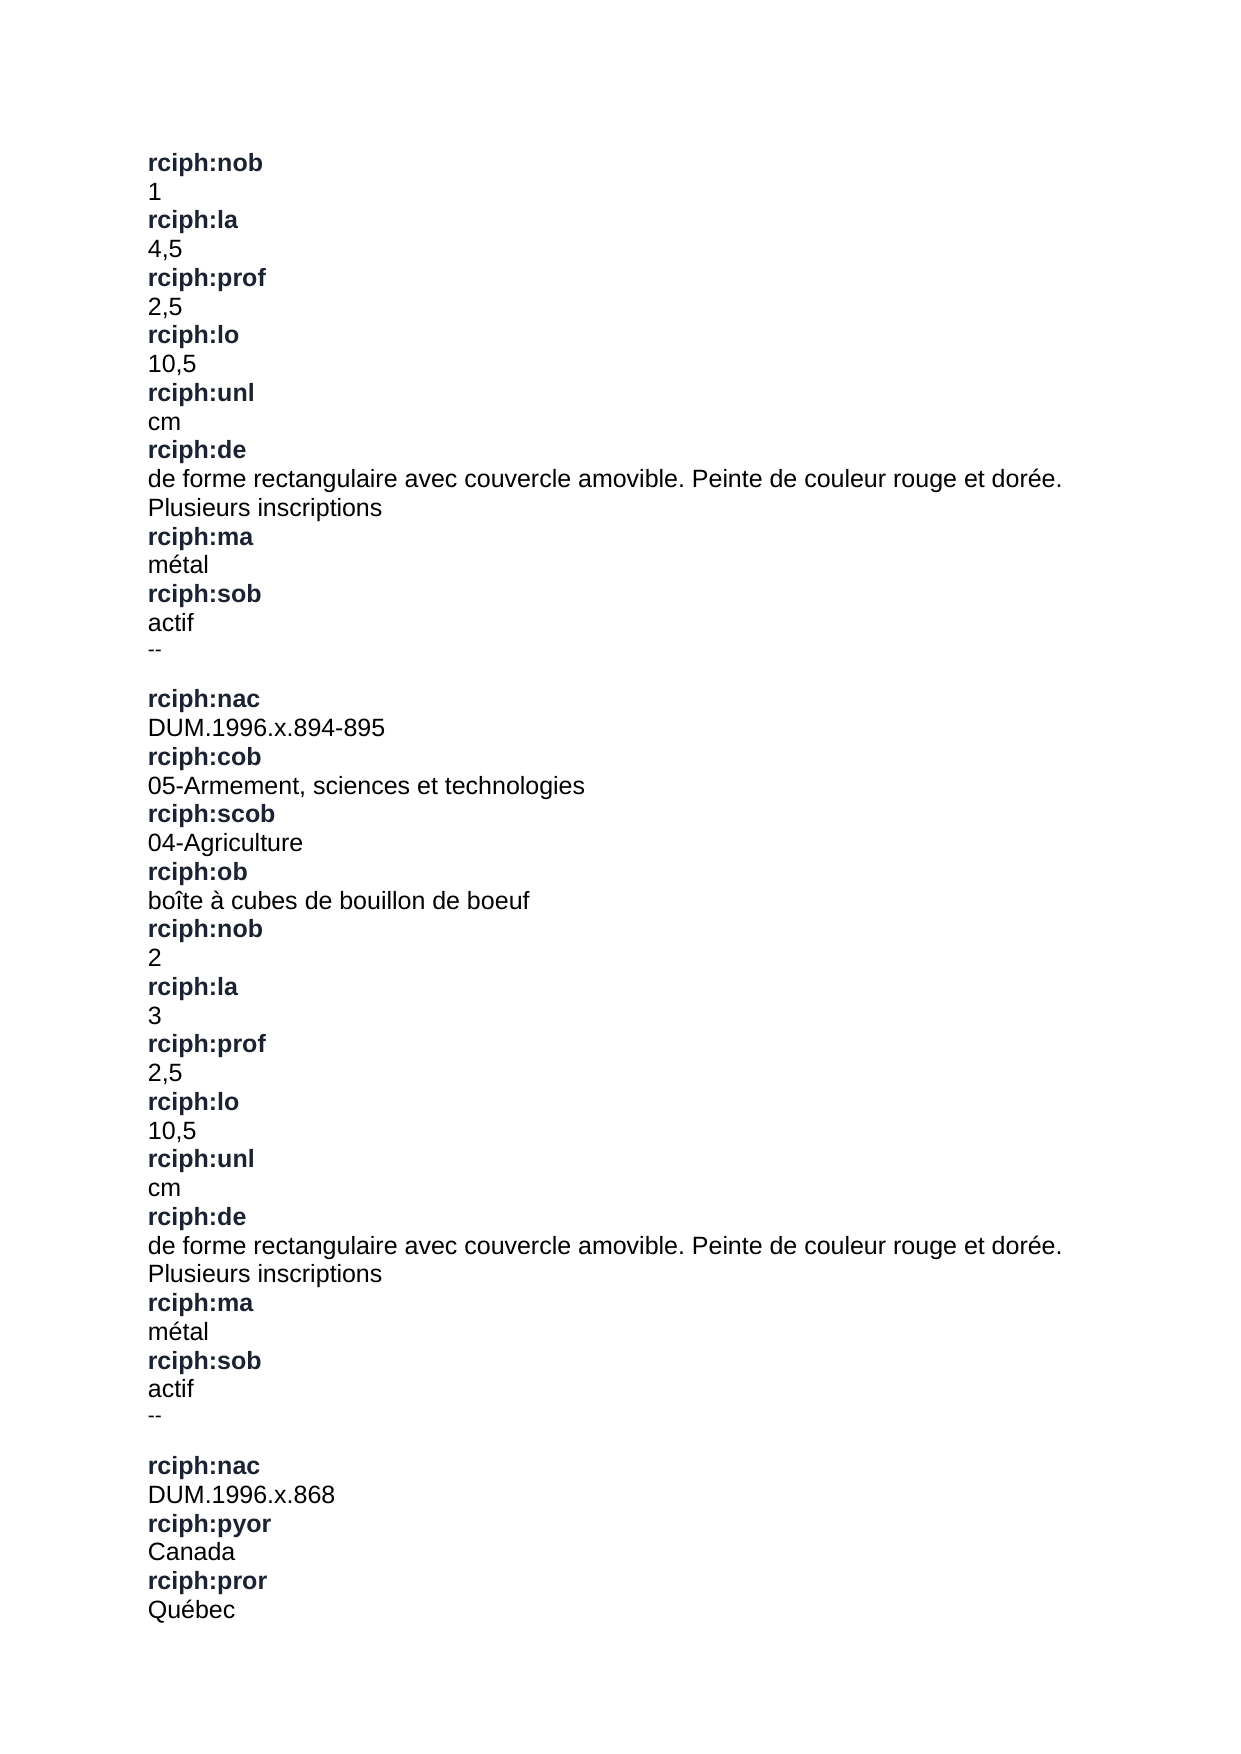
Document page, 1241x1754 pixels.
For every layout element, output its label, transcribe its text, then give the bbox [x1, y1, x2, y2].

text rciph:lo [148, 1087, 1092, 1116]
text de forme rectangulaire avec couvercle amovible. Peinte de couleur rouge et dorée. Plusieurs inscriptions [148, 464, 1092, 521]
text 4,5 [148, 234, 1092, 263]
text rciph:ma [148, 521, 1092, 550]
text -- [148, 1403, 1092, 1427]
text rciph:de [148, 1202, 1092, 1231]
text rciph:sob [148, 1346, 1092, 1374]
text actif [148, 1374, 1092, 1403]
text rciph:de [148, 435, 1092, 464]
text rciph:lo [148, 320, 1092, 349]
text 2,5 [148, 291, 1092, 320]
text métal [148, 1317, 1092, 1346]
text rciph:nob [148, 914, 1092, 943]
text rciph:unl [148, 1144, 1092, 1173]
text 10,5 [148, 349, 1092, 378]
text cm [148, 406, 1092, 435]
text 04-Agriculture [148, 828, 1092, 857]
text 2,5 [148, 1058, 1092, 1087]
text rciph:prof [148, 1029, 1092, 1058]
text rciph:prof [148, 263, 1092, 291]
text rciph:nac [148, 1451, 1092, 1480]
text DUM.1996.x.868 [148, 1480, 1092, 1508]
text rciph:unl [148, 378, 1092, 406]
text rciph:scob [148, 799, 1092, 828]
text rciph:cob [148, 742, 1092, 771]
text rciph:ma [148, 1288, 1092, 1317]
text actif [148, 608, 1092, 636]
text 1 [148, 176, 1092, 205]
text rciph:nob [148, 148, 1092, 176]
text de forme rectangulaire avec couvercle amovible. Peinte de couleur rouge et dorée. Plusieurs inscriptions [148, 1231, 1092, 1288]
text métal [148, 550, 1092, 579]
text Canada [148, 1537, 1092, 1566]
text rciph:pyor [148, 1508, 1092, 1537]
text 3 [148, 1001, 1092, 1029]
text rciph:nac [148, 684, 1092, 713]
text DUM.1996.x.894-895 [148, 713, 1092, 742]
text rciph:pror [148, 1566, 1092, 1595]
text -- [148, 636, 1092, 660]
text cm [148, 1173, 1092, 1202]
text 10,5 [148, 1116, 1092, 1144]
text 05-Armement, sciences et technologies [148, 771, 1092, 799]
text 2 [148, 943, 1092, 972]
text rciph:la [148, 205, 1092, 234]
text rciph:sob [148, 579, 1092, 608]
text rciph:la [148, 972, 1092, 1001]
text Québec [148, 1595, 1092, 1623]
text boîte à cubes de bouillon de boeuf [148, 886, 1092, 914]
text rciph:ob [148, 857, 1092, 886]
